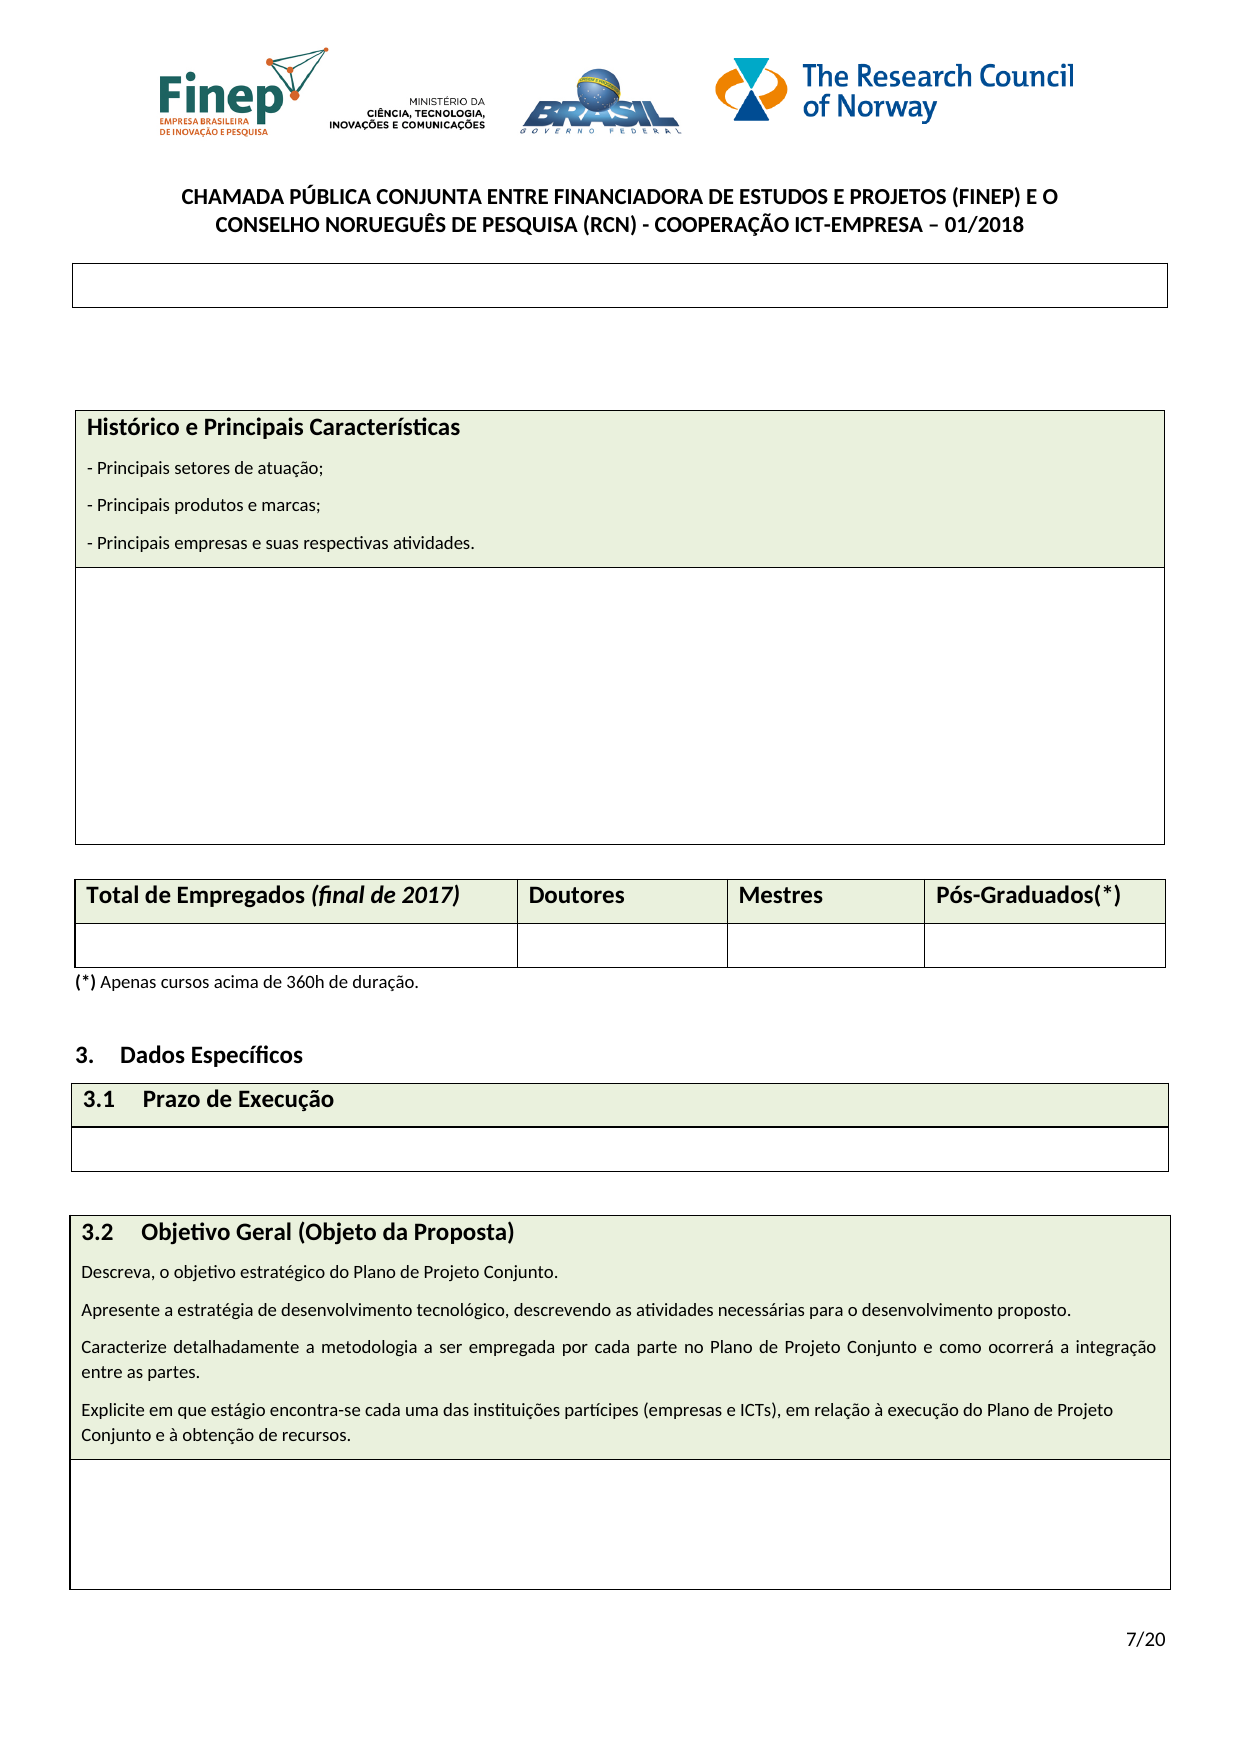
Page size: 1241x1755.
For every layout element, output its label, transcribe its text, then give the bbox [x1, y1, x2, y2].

table_cell [76, 924, 517, 967]
table_cell [71, 1460, 1170, 1589]
table_header Prazo de Execução [72, 1084, 1168, 1126]
table_cell [518, 924, 727, 967]
table_header Doutores [518, 880, 727, 923]
table_cell [76, 568, 1164, 843]
text (*) Apenas cursos acima de 360h de duração. [75, 968, 1165, 993]
table_header Mestres [728, 880, 924, 923]
table_cell [73, 264, 1167, 307]
table_cell [925, 924, 1165, 967]
table_cell [728, 924, 924, 967]
table_header Objetivo Geral (Objeto da Proposta) Descreva, o objetivo estratégico do Plano de Projeto Conjunto. Apresente a estratégia de desenvolvimento tecnológico, descrevendo as atividades necessárias para o desenvolvimento proposto. Caracterize detalhadamente a metodologia a ser empregada por cada parte no Plano de Projeto Conjunto e como ocorrerá a integração entre as partes. Explicite em que estágio encontra-se cada uma das instituições partícipes (empresas e ICTs), em relação à execução do Plano de Projeto Conjunto e à obtenção de recursos. [71, 1216, 1170, 1459]
table_header Total de Empregados (final de 2017) [76, 880, 517, 923]
table_header Pós-Graduados(*) [925, 880, 1165, 923]
table_header Histórico e Principais Características - Principais setores de atuação; - Principais produtos e marcas; - Principais empresas e suas respectivas atividades. [76, 411, 1164, 567]
list Dados Específicos [75, 1039, 1165, 1070]
table_cell [72, 1128, 1168, 1171]
